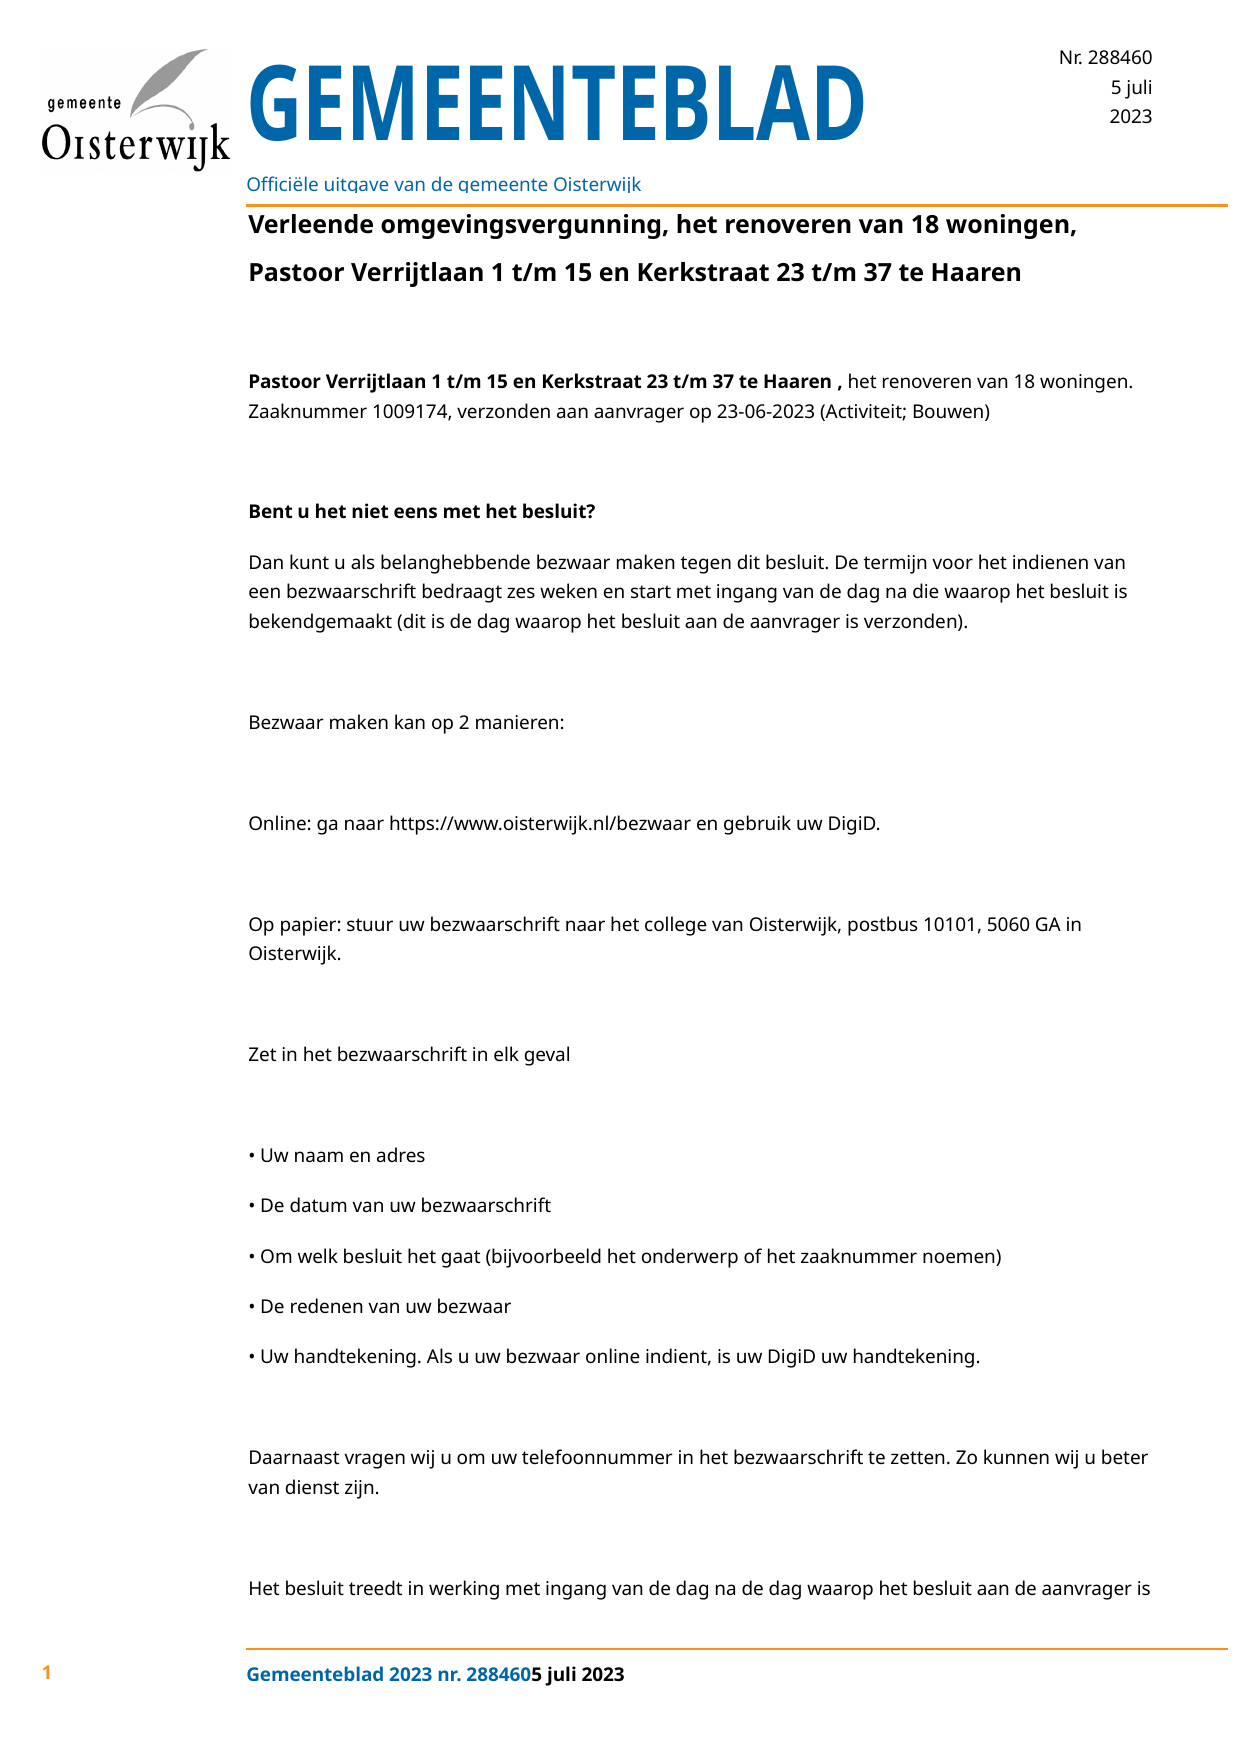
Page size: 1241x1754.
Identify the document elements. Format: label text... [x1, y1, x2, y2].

text • Om welk besluit het gaat (bijvoorbeeld het onderwerp of het zaaknummer noemen) [248, 1243, 1152, 1269]
picture [41, 47, 231, 172]
text Daarnaast vragen wij u om uw telefoonnummer in het bezwaarschrift te zetten. Zo kunnen wij u beter van dienst zijn. [248, 1444, 1152, 1500]
text • Uw naam en adres [248, 1142, 1152, 1168]
text Verleende omgevingsvergunning, het renoveren van 18 woningen, Pastoor Verrijtlaan 1 t/m 15 en Kerkstraat 23 t/m 37 te Haaren [248, 207, 1152, 288]
text Bezwaar maken kan op 2 manieren: [248, 709, 1152, 735]
text Zet in het bezwaarschrift in elk geval [248, 1041, 1152, 1067]
text • De redenen van uw bezwaar [248, 1293, 1152, 1319]
text Op papier: stuur uw bezwaarschrift naar het college van Oisterwijk, postbus 10101, 5060 GA in Oisterwijk. [248, 911, 1152, 966]
text Pastoor Verrijtlaan 1 t/m 15 en Kerkstraat 23 t/m 37 te Haaren , het renoveren van 18 woningen. Zaaknummer 1009174, verzonden aan aanvrager op 23-06-2023 (Activiteit; Bouwen) [248, 368, 1152, 424]
text Dan kunt u als belanghebbende bezwaar maken tegen dit besluit. De termijn voor het indienen van een bezwaarschrift bedraagt zes weken en start met ingang van de dag na die waarop het besluit is bekendgemaakt (dit is de dag waarop het besluit aan de aanvrager is verzonden). [248, 549, 1152, 634]
text Bent u het niet eens met het besluit? [248, 499, 1152, 524]
text • De datum van uw bezwaarschrift [248, 1192, 1152, 1218]
text Het besluit treedt in werking met ingang van de dag na de dag waarop het besluit aan de aanvrager is [248, 1575, 1152, 1601]
text Online: ga naar https://www.oisterwijk.nl/bezwaar en gebruik uw DigiD. [248, 810, 1152, 836]
text • Uw handtekening. Als u uw bezwaar online indient, is uw DigiD uw handtekening. [248, 1344, 1152, 1369]
